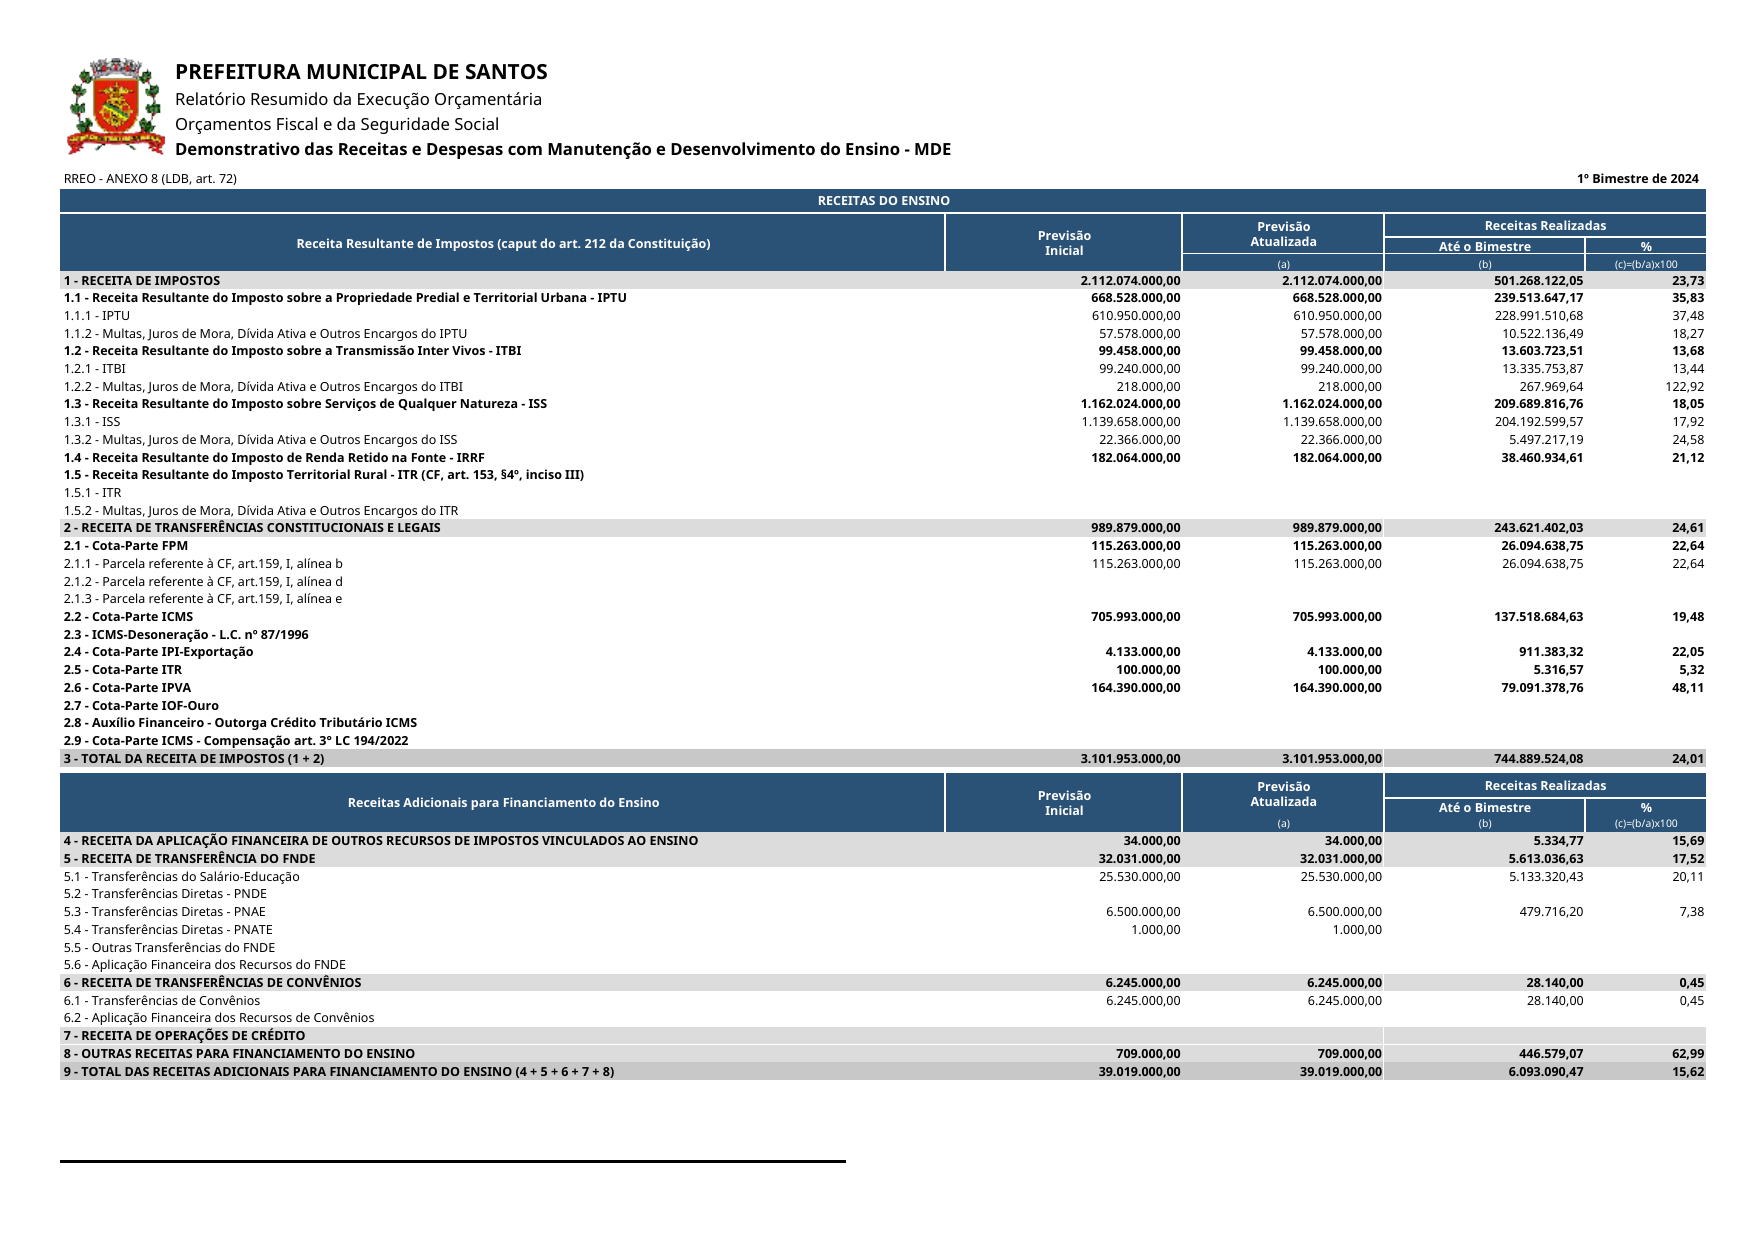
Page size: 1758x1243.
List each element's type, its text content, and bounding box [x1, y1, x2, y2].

table_cell 668.528.000,00 [945, 289, 1182, 307]
table_cell 5.316,57 [1384, 661, 1585, 678]
table_cell 100.000,00 [1182, 661, 1383, 678]
table_cell [846, 1160, 1706, 1179]
table_cell 1.162.024.000,00 [1182, 395, 1383, 413]
table_cell [945, 696, 1182, 714]
table_cell [1384, 572, 1585, 590]
table_cell [1575, 79, 1701, 98]
table_header [1575, 59, 1701, 78]
table_cell 2.9 - Cota-Parte ICMS - Compensação art. 3° LC 194/2022 [60, 732, 945, 749]
table_cell 1.2.2 - Multas, Juros de Mora, Dívida Ativa e Outros Encargos do ITBI [60, 378, 945, 395]
table_cell 709.000,00 [945, 1045, 1182, 1062]
table_cell Receitas Realizadas [1385, 773, 1706, 797]
table_cell 3 - TOTAL DA RECEITA DE IMPOSTOS (1 + 2) [60, 749, 945, 767]
table_cell 32.031.000,00 [1182, 850, 1383, 867]
table_cell 989.879.000,00 [945, 519, 1182, 537]
table_header PREFEITURA MUNICIPAL DE SANTOS [172, 59, 1575, 88]
table_cell 1.4 - Receita Resultante do Imposto de Renda Retido na Fonte - IRRF [60, 448, 945, 466]
table_cell 1.3.1 - ISS [60, 413, 945, 431]
table_cell 239.513.647,17 [1384, 289, 1585, 307]
table_cell [945, 625, 1182, 643]
table_cell [1384, 590, 1585, 608]
table_cell [1384, 1027, 1585, 1044]
table_cell % [1586, 238, 1706, 253]
table_cell [1384, 484, 1585, 501]
table_cell 3.101.953.000,00 [1182, 749, 1383, 767]
table_cell 5.497.217,19 [1384, 431, 1585, 448]
table_cell [945, 1027, 1182, 1044]
table_cell 22,64 [1585, 555, 1706, 572]
table_cell [1585, 590, 1706, 608]
table_cell Demonstrativo das Receitas e Despesas com Manutenção e Desenvolvimento do Ensino - MDE [172, 139, 1706, 163]
table_cell 22,05 [1585, 643, 1706, 661]
table_cell 39.019.000,00 [945, 1062, 1182, 1080]
table_cell 38.460.934,61 [1384, 448, 1585, 466]
table_cell 610.950.000,00 [945, 307, 1182, 324]
table_cell [1182, 1027, 1383, 1044]
table_cell 2 - RECEITA DE TRANSFERÊNCIAS CONSTITUCIONAIS E LEGAIS [60, 519, 945, 537]
table_cell 115.263.000,00 [1182, 537, 1383, 554]
table_cell Receitas Adicionais para Financiamento do Ensino [60, 773, 944, 832]
table_cell 610.950.000,00 [1182, 307, 1383, 324]
table_cell 1.139.658.000,00 [945, 413, 1182, 431]
table_cell [945, 714, 1182, 732]
table_cell Previsão Atualizada [1183, 214, 1383, 253]
table_cell 17,92 [1585, 413, 1706, 431]
table_cell 5,32 [1585, 661, 1706, 678]
table_cell 115.263.000,00 [945, 555, 1182, 572]
table_cell 5.133.320,43 [1384, 868, 1585, 885]
table_cell 13.335.753,87 [1384, 360, 1585, 377]
table_cell 4.133.000,00 [945, 643, 1182, 661]
table_cell 6.2 - Aplicação Financeira dos Recursos de Convênios [60, 1009, 945, 1027]
table_cell [945, 732, 1182, 749]
table_cell [945, 466, 1182, 484]
table_cell 8 - OUTRAS RECEITAS PARA FINANCIAMENTO DO ENSINO [60, 1045, 945, 1062]
table_header [60, 59, 66, 170]
table_cell 182.064.000,00 [945, 448, 1182, 466]
table_cell 28.140,00 [1384, 974, 1585, 991]
table_cell [1384, 956, 1585, 974]
table_cell RECEITAS DO ENSINO [60, 189, 1706, 212]
table_cell [1701, 170, 1706, 188]
table_cell 1.5.2 - Multas, Juros de Mora, Dívida Ativa e Outros Encargos do ITR [60, 501, 945, 519]
table_cell 25.530.000,00 [945, 868, 1182, 885]
table_cell 668.528.000,00 [1182, 289, 1383, 307]
table_cell 99.458.000,00 [945, 342, 1182, 360]
table_cell [1384, 501, 1585, 519]
table_cell 100.000,00 [945, 661, 1182, 678]
table_cell 5 - RECEITA DE TRANSFERÊNCIA DO FNDE [60, 850, 945, 867]
table_cell [1585, 466, 1706, 484]
table_cell 267.969,64 [1384, 378, 1585, 395]
table_cell 1.2 - Receita Resultante do Imposto sobre a Transmissão Inter Vivos - ITBI [60, 342, 945, 360]
table_cell 18,27 [1585, 324, 1706, 342]
table_cell [1585, 885, 1706, 903]
table_cell [1585, 501, 1706, 519]
table_cell [1182, 625, 1383, 643]
table_cell 2.1 - Cota-Parte FPM [60, 537, 945, 554]
table_cell 22,64 [1585, 537, 1706, 554]
table_cell 122,92 [1585, 378, 1706, 395]
table_cell 243.621.402,03 [1384, 519, 1585, 537]
table_cell [172, 164, 1706, 170]
table_cell 209.689.816,76 [1384, 395, 1585, 413]
table_cell [1182, 938, 1383, 956]
table_cell 18,05 [1585, 395, 1706, 413]
table_cell 6.1 - Transferências de Convênios [60, 991, 945, 1009]
table_cell Orçamentos Fiscal e da Seguridade Social [172, 114, 1706, 138]
table_cell 1.2.1 - ITBI [60, 360, 945, 377]
table_cell 5.1 - Transferências do Salário-Educação [60, 868, 945, 885]
table_cell 20,11 [1585, 868, 1706, 885]
table_cell 501.268.122,05 [1384, 271, 1585, 289]
table_cell [945, 590, 1182, 608]
table_cell 1.139.658.000,00 [1182, 413, 1383, 431]
table_cell 1.5.1 - ITR [60, 484, 945, 501]
table_cell 2.8 - Auxílio Financeiro - Outorga Crédito Tributário ICMS [60, 714, 945, 732]
table_cell [945, 938, 1182, 956]
table_cell 4 - RECEITA DA APLICAÇÃO FINANCEIRA DE OUTROS RECURSOS DE IMPOSTOS VINCULADOS AO ENSINO [60, 832, 945, 850]
table_cell 1.000,00 [1182, 921, 1383, 938]
table_cell 115.263.000,00 [945, 537, 1182, 554]
table_cell 23,73 [1585, 271, 1706, 289]
table_cell 164.390.000,00 [1182, 679, 1383, 696]
table_header [91, 123, 100, 131]
table_cell [1384, 625, 1585, 643]
table_cell Receitas Realizadas [1385, 214, 1706, 236]
table_cell 99.240.000,00 [945, 360, 1182, 377]
table_cell 5.334,77 [1384, 832, 1585, 850]
table_cell [1585, 921, 1706, 938]
table_header [134, 59, 166, 136]
table_cell 2.1.2 - Parcela referente à CF, art.159, I, alínea d [60, 572, 945, 590]
table_cell [1182, 501, 1383, 519]
table_cell [1182, 466, 1383, 484]
table_cell 218.000,00 [1182, 378, 1383, 395]
table_cell [945, 501, 1182, 519]
table_cell 10.522.136,49 [1384, 324, 1585, 342]
table_cell 228.991.510,68 [1384, 307, 1585, 324]
table_header [80, 83, 92, 120]
table_cell 1.3 - Receita Resultante do Imposto sobre Serviços de Qualquer Natureza - ISS [60, 395, 945, 413]
table_cell 6.500.000,00 [1182, 903, 1383, 921]
table_cell 34.000,00 [1182, 832, 1383, 850]
table_cell Previsão Inicial [946, 214, 1181, 271]
table_cell 32.031.000,00 [945, 850, 1182, 867]
table_cell 218.000,00 [945, 378, 1182, 395]
table_cell [945, 484, 1182, 501]
table_cell [945, 572, 1182, 590]
table_cell [1384, 1009, 1585, 1027]
table_cell [945, 956, 1182, 974]
table_cell 744.889.524,08 [1384, 749, 1585, 767]
table_cell 2.5 - Cota-Parte ITR [60, 661, 945, 678]
table_cell [60, 1163, 846, 1179]
table_cell 2.112.074.000,00 [1182, 271, 1383, 289]
table_cell 62,99 [1585, 1045, 1706, 1062]
table_cell [1182, 732, 1383, 749]
table_cell 24,01 [1585, 749, 1706, 767]
table_cell 0,45 [1585, 974, 1706, 991]
table_cell 5.5 - Outras Transferências do FNDE [60, 938, 945, 956]
table_cell 3.101.953.000,00 [945, 749, 1182, 767]
table_cell 5.4 - Transferências Diretas - PNATE [60, 921, 945, 938]
table_cell [1585, 732, 1706, 749]
table_header [1701, 59, 1706, 88]
table_cell [1585, 1027, 1706, 1044]
table_cell 13.603.723,51 [1384, 342, 1585, 360]
table_header [132, 123, 140, 131]
table_cell 13,44 [1585, 360, 1706, 377]
table_cell [1585, 714, 1706, 732]
table_cell [1585, 625, 1706, 643]
table_header [140, 83, 152, 119]
table_cell Relatório Resumido da Execução Orçamentária [172, 89, 1575, 113]
table_cell [66, 160, 166, 170]
table_cell [1384, 466, 1585, 484]
table_cell [1182, 885, 1383, 903]
table_cell 7,38 [1585, 903, 1706, 921]
table_cell 19,48 [1585, 608, 1706, 625]
table_cell [1585, 938, 1706, 956]
table_cell 182.064.000,00 [1182, 448, 1383, 466]
table_cell (c)=(b/a)x100 [1586, 814, 1706, 832]
table_cell 35,83 [1585, 289, 1706, 307]
table_cell [1585, 572, 1706, 590]
table_cell 5.3 - Transferências Diretas - PNAE [60, 903, 945, 921]
table_cell (b) [1385, 254, 1584, 271]
table_cell 24,58 [1585, 431, 1706, 448]
table_cell [1585, 696, 1706, 714]
table_cell [1384, 885, 1585, 903]
table_cell [1182, 590, 1383, 608]
table_cell 479.716,20 [1384, 903, 1585, 921]
table_cell Receita Resultante de Impostos (caput do art. 212 da Constituição) [60, 214, 944, 271]
table_cell 6.245.000,00 [1182, 991, 1383, 1009]
table_cell 2.3 - ICMS-Desoneração - L.C. nº 87/1996 [60, 625, 945, 643]
table_cell 6.245.000,00 [945, 974, 1182, 991]
table_cell 15,69 [1585, 832, 1706, 850]
table_cell 2.1.3 - Parcela referente à CF, art.159, I, alínea e [60, 590, 945, 608]
table_cell 1.5 - Receita Resultante do Imposto Territorial Rural - ITR (CF, art. 153, §4º, inciso III) [60, 466, 945, 484]
table_cell Até o Bimestre [1385, 799, 1584, 814]
table_cell 1º Bimestre de 2024 [1510, 170, 1701, 188]
table_cell 204.192.599,57 [1384, 413, 1585, 431]
table_cell 115.263.000,00 [1182, 555, 1383, 572]
table_cell 99.458.000,00 [1182, 342, 1383, 360]
table_cell 5.6 - Aplicação Financeira dos Recursos do FNDE [60, 956, 945, 974]
table_cell Até o Bimestre [1385, 238, 1584, 253]
table_cell 1.162.024.000,00 [945, 395, 1182, 413]
table_cell [60, 767, 1706, 773]
table_cell % [1586, 799, 1706, 814]
table_cell 0,45 [1585, 991, 1706, 1009]
table_cell [1182, 1009, 1383, 1027]
table_cell 989.879.000,00 [1182, 519, 1383, 537]
table_cell 446.579,07 [1384, 1045, 1585, 1062]
table_cell 17,52 [1585, 850, 1706, 867]
table_cell 2.2 - Cota-Parte ICMS [60, 608, 945, 625]
table_cell [1585, 956, 1706, 974]
table_cell 25.530.000,00 [1182, 868, 1383, 885]
table_cell 13,68 [1585, 342, 1706, 360]
table_cell 705.993.000,00 [1182, 608, 1383, 625]
table_cell 5.613.036,63 [1384, 850, 1585, 867]
table_cell [1701, 89, 1706, 113]
table_cell [1182, 696, 1383, 714]
table_cell 709.000,00 [1182, 1045, 1383, 1062]
table_cell (a) [1183, 814, 1383, 832]
table_cell [1384, 696, 1585, 714]
table_cell 22.366.000,00 [1182, 431, 1383, 448]
table_cell 26.094.638,75 [1384, 537, 1585, 554]
table_header [166, 59, 172, 170]
table_cell (a) [1183, 254, 1383, 271]
table_cell [1575, 98, 1701, 113]
table_cell [1384, 714, 1585, 732]
table_cell 1.1.2 - Multas, Juros de Mora, Dívida Ativa e Outros Encargos do IPTU [60, 324, 945, 342]
table_cell [1182, 484, 1383, 501]
table_cell 164.390.000,00 [945, 679, 1182, 696]
table_cell 7 - RECEITA DE OPERAÇÕES DE CRÉDITO [60, 1027, 945, 1044]
table_cell [1182, 714, 1383, 732]
table_cell (b) [1385, 814, 1584, 832]
table_cell (c)=(b/a)x100 [1586, 254, 1706, 271]
table_cell 48,11 [1585, 679, 1706, 696]
table_cell [1182, 572, 1383, 590]
table_cell [1384, 938, 1585, 956]
table_cell 4.133.000,00 [1182, 643, 1383, 661]
table_cell 2.1.1 - Parcela referente à CF, art.159, I, alínea b [60, 555, 945, 572]
table_cell 911.383,32 [1384, 643, 1585, 661]
table_cell 1.3.2 - Multas, Juros de Mora, Dívida Ativa e Outros Encargos do ISS [60, 431, 945, 448]
table_cell [1503, 170, 1510, 188]
table_cell 99.240.000,00 [1182, 360, 1383, 377]
table_cell [945, 885, 1182, 903]
table_cell 2.6 - Cota-Parte IPVA [60, 679, 945, 696]
table_cell [945, 1009, 1182, 1027]
table_cell 1.1.1 - IPTU [60, 307, 945, 324]
table_cell 6 - RECEITA DE TRANSFERÊNCIAS DE CONVÊNIOS [60, 974, 945, 991]
table_cell 6.245.000,00 [1182, 974, 1383, 991]
table_cell [60, 1080, 1706, 1160]
table_cell RREO - ANEXO 8 (LDB, art. 72) [60, 170, 1503, 187]
table_cell 26.094.638,75 [1384, 555, 1585, 572]
table_cell Previsão Inicial [946, 773, 1181, 832]
table_cell 39.019.000,00 [1182, 1062, 1383, 1080]
table_header [66, 59, 166, 160]
table_cell 21,12 [1585, 448, 1706, 466]
table_cell 28.140,00 [1384, 991, 1585, 1009]
table_cell [1384, 732, 1585, 749]
table_cell 705.993.000,00 [945, 608, 1182, 625]
table_cell 6.245.000,00 [945, 991, 1182, 1009]
table_cell 1.1 - Receita Resultante do Imposto sobre a Propriedade Predial e Territorial Urbana - IPTU [60, 289, 945, 307]
table_cell [1585, 484, 1706, 501]
table_cell [1182, 956, 1383, 974]
table_cell 79.091.378,76 [1384, 679, 1585, 696]
table_cell 57.578.000,00 [945, 324, 1182, 342]
table_cell 6.500.000,00 [945, 903, 1182, 921]
table_cell 6.093.090,47 [1384, 1062, 1585, 1080]
table_cell 1.000,00 [945, 921, 1182, 938]
table_cell [1384, 921, 1585, 938]
table_cell 22.366.000,00 [945, 431, 1182, 448]
table_cell 24,61 [1585, 519, 1706, 537]
table_cell 37,48 [1585, 307, 1706, 324]
table_cell 5.2 - Transferências Diretas - PNDE [60, 885, 945, 903]
table_cell 57.578.000,00 [1182, 324, 1383, 342]
table_cell [1585, 1009, 1706, 1027]
table_cell 137.518.684,63 [1384, 608, 1585, 625]
table_cell 15,62 [1585, 1062, 1706, 1080]
table_cell 34.000,00 [945, 832, 1182, 850]
table_cell 2.4 - Cota-Parte IPI-Exportação [60, 643, 945, 661]
table_cell Previsão Atualizada [1183, 773, 1383, 814]
table_cell 2.7 - Cota-Parte IOF-Ouro [60, 696, 945, 714]
table_cell 1 - RECEITA DE IMPOSTOS [60, 271, 945, 289]
table_cell 9 - TOTAL DAS RECEITAS ADICIONAIS PARA FINANCIAMENTO DO ENSINO (4 + 5 + 6 + 7 + 8) [60, 1062, 945, 1080]
table_cell 2.112.074.000,00 [945, 271, 1182, 289]
